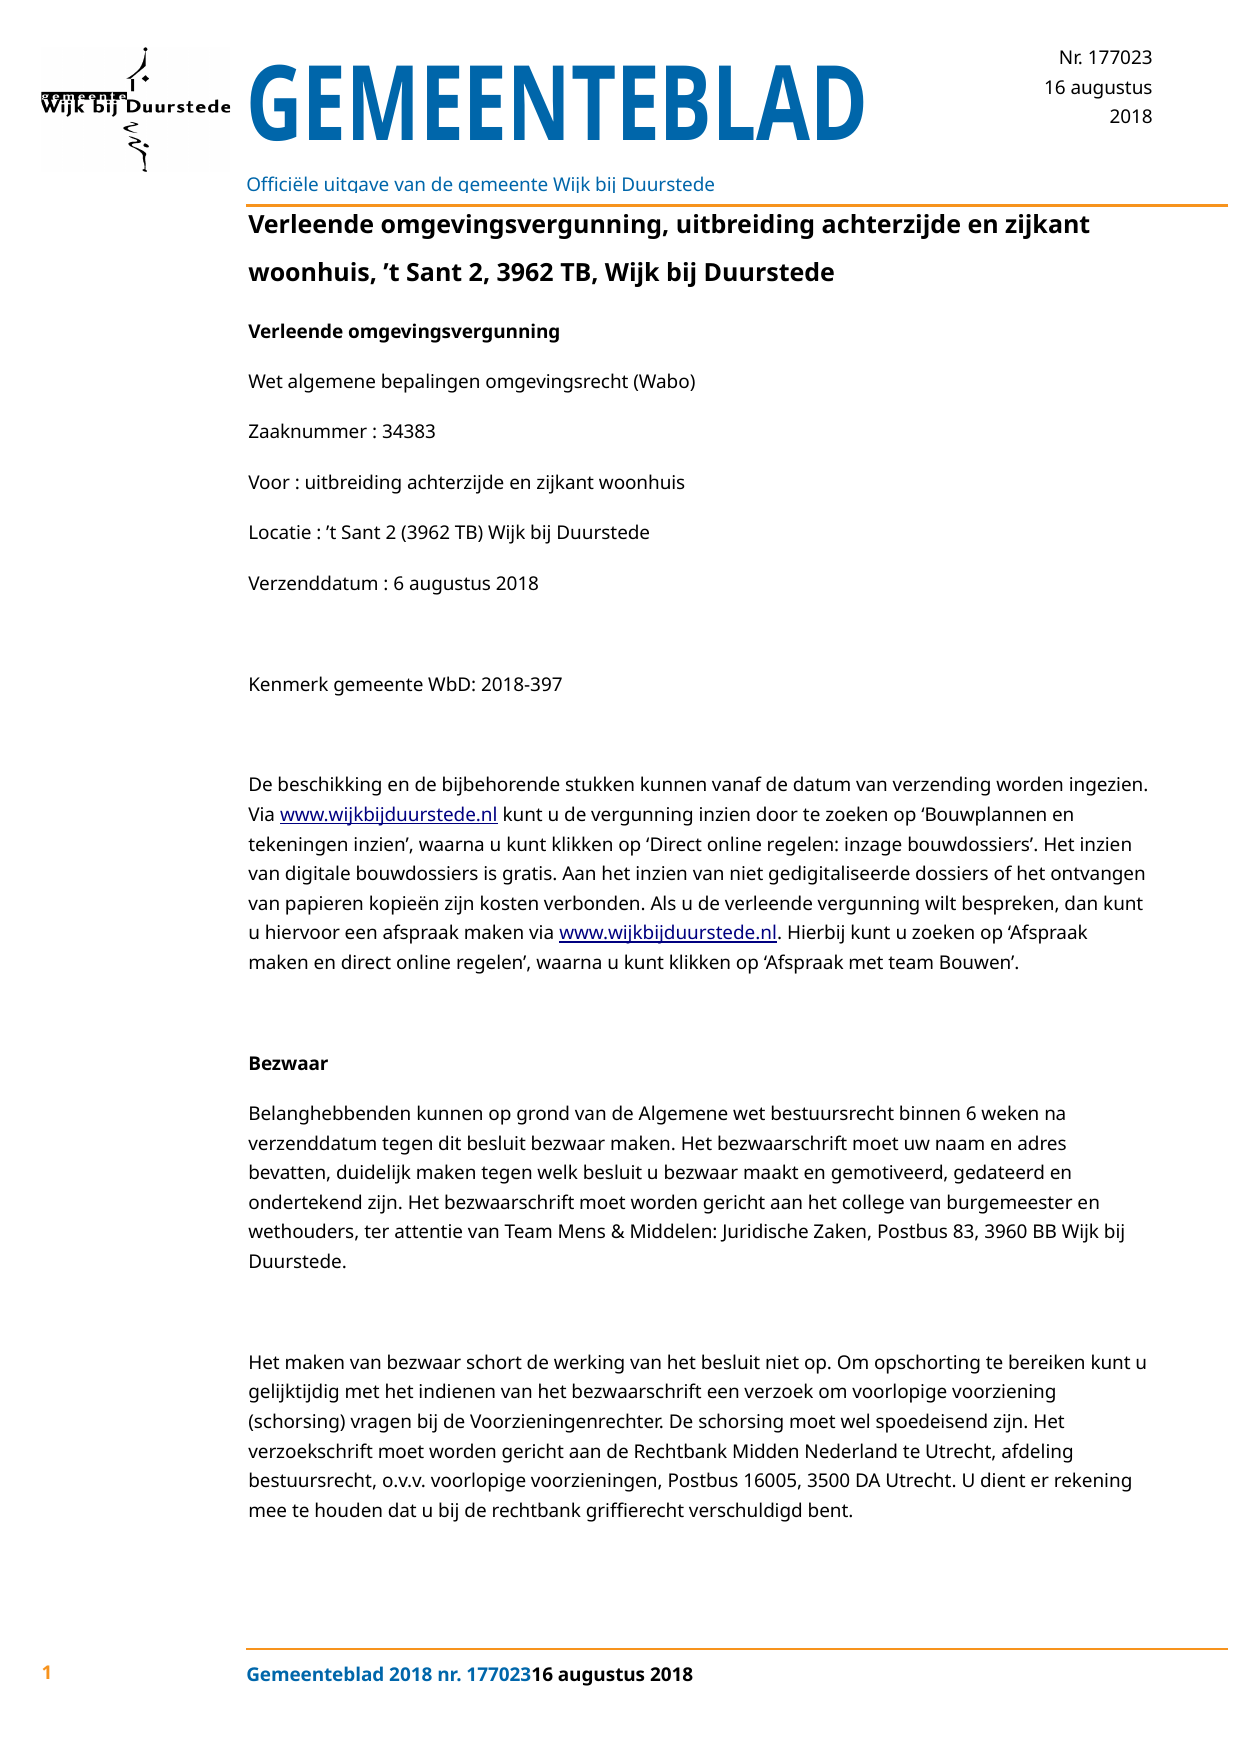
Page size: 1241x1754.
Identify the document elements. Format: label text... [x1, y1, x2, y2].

text Verleende omgevingsvergunning, uitbreiding achterzijde en zijkant woonhuis, ’t Sant 2, 3962 TB, Wijk bij Duurstede [248, 207, 1152, 288]
text Locatie : ’t Sant 2 (3962 TB) Wijk bij Duurstede [248, 519, 1152, 545]
text Wet algemene bepalingen omgevingsrecht (Wabo) [248, 368, 1152, 394]
text Bezwaar [248, 1050, 1152, 1076]
text Kenmerk gemeente WbD: 2018-397 [248, 671, 1152, 697]
text Het maken van bezwaar schort de werking van het besluit niet op. Om opschorting te bereiken kunt u gelijktijdig met het indienen van het bezwaarschrift een verzoek om voorlopige voorziening (schorsing) vragen bij de Voorzieningenrechter. De schorsing moet wel spoedeisend zijn. Het verzoekschrift moet worden gericht aan de Rechtbank Midden Nederland te Utrecht, afdeling bestuursrecht, o.v.v. voorlopige voorzieningen, Postbus 16005, 3500 DA Utrecht. U dient er rekening mee te houden dat u bij de rechtbank griffierecht verschuldigd bent. [248, 1349, 1152, 1523]
text Zaaknummer : 34383 [248, 419, 1152, 444]
text Voor : uitbreiding achterzijde en zijkant woonhuis [248, 469, 1152, 495]
text Verzenddatum : 6 augustus 2018 [248, 570, 1152, 596]
text Belanghebbenden kunnen op grond van de Algemene wet bestuursrecht binnen 6 weken na verzenddatum tegen dit besluit bezwaar maken. Het bezwaarschrift moet uw naam en adres bevatten, duidelijk maken tegen welk besluit u bezwaar maakt en gemotiveerd, gedateerd en ondertekend zijn. Het bezwaarschrift moet worden gericht aan het college van burgemeester en wethouders, ter attentie van Team Mens & Middelen: Juridische Zaken, Postbus 83, 3960 BB Wijk bij Duurstede. [248, 1100, 1152, 1274]
text Verleende omgevingsvergunning [248, 318, 1152, 344]
picture [41, 47, 231, 172]
text De beschikking en de bijbehorende stukken kunnen vanaf de datum van verzending worden ingezien. Via www.wijkbijduurstede.nl kunt u de vergunning inzien door te zoeken op ‘Bouwplannen en tekeningen inzien’, waarna u kunt klikken op ‘Direct online regelen: inzage bouwdossiers’. Het inzien van digitale bouwdossiers is gratis. Aan het inzien van niet gedigitaliseerde dossiers of het ontvangen van papieren kopieën zijn kosten verbonden. Als u de verleende vergunning wilt bespreken, dan kunt u hiervoor een afspraak maken via www.wijkbijduurstede.nl. Hierbij kunt u zoeken op ‘Afspraak maken en direct online regelen’, waarna u kunt klikken op ‘Afspraak met team Bouwen’. [248, 772, 1152, 975]
